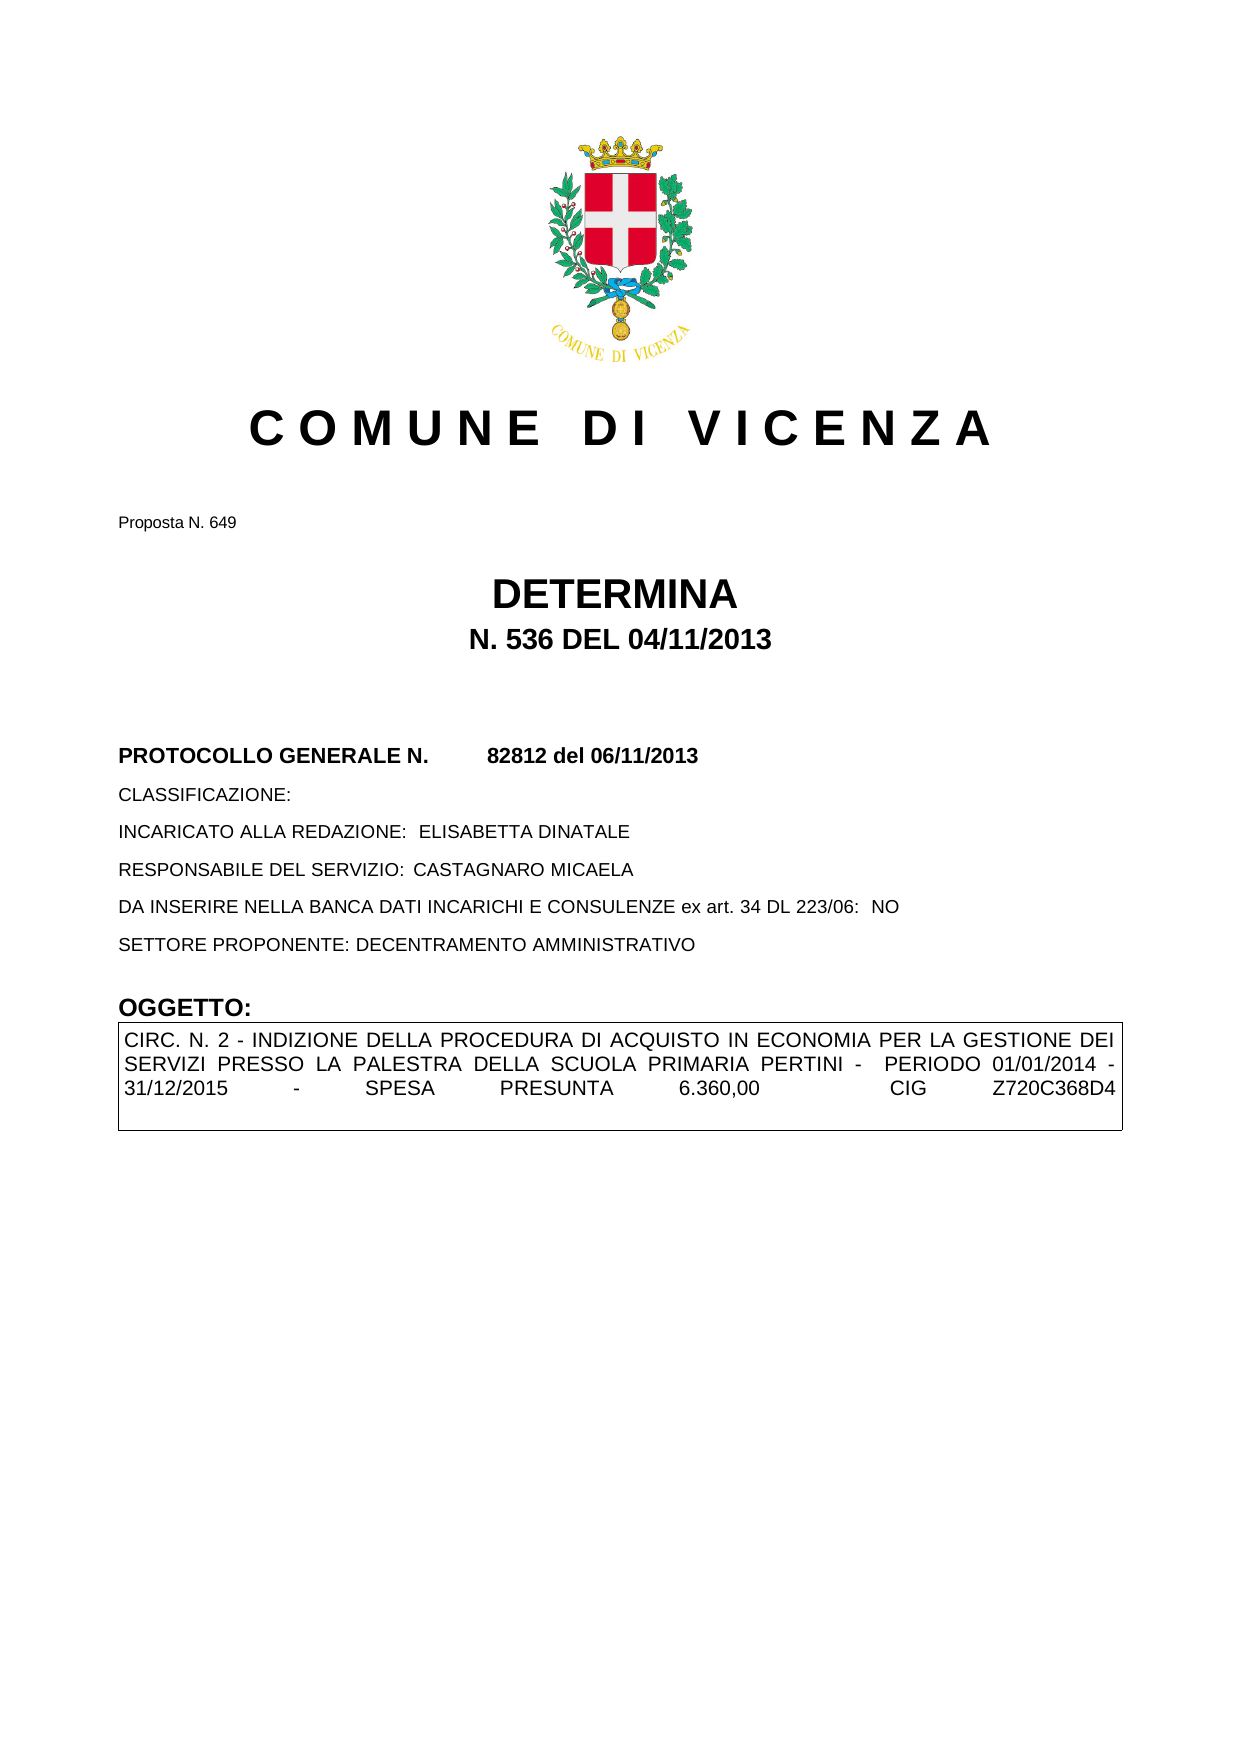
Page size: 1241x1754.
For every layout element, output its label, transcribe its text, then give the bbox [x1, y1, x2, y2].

text C O M U N E D I V I C E N Z A [118, 399, 1122, 456]
text PROTOCOLLO GENERALE N. 82812 del 06/11/2013 [118, 730, 1122, 768]
picture [547, 136, 693, 362]
table_header [118, 456, 1122, 495]
text SETTORE PROPONENTE: DECENTRAMENTO AMMINISTRATIVO [118, 918, 1122, 955]
text INCARICATO ALLA REDAZIONE: ELISABETTA DINATALE [118, 805, 1122, 843]
text DETERMINA [118, 570, 1122, 618]
text N. 536 DEL 04/11/2013 [118, 618, 1122, 655]
text DA INSERIRE NELLA BANCA DATI INCARICHI E CONSULENZE ex art. 34 DL 223/06: NO [118, 880, 1122, 918]
text OGGETTO: [118, 993, 1122, 1022]
text RESPONSABILE DEL SERVIZIO: CASTAGNARO MICAELA [118, 843, 1122, 880]
text CLASSIFICAZIONE: [118, 768, 1122, 805]
text Proposta N. 649 [118, 495, 1122, 532]
table_header CIRC. N. 2 - INDIZIONE DELLA PROCEDURA DI ACQUISTO IN ECONOMIA PER LA GESTIONE DEI SERVIZI PRESSO LA PALESTRA DELLA SCUOLA PRIMARIA PERTINI - PERIODO 01/01/2014 - 31/12/2015 - SPESA PRESUNTA 6.360,00 CIG Z720C368D4 [119, 1023, 1122, 1129]
